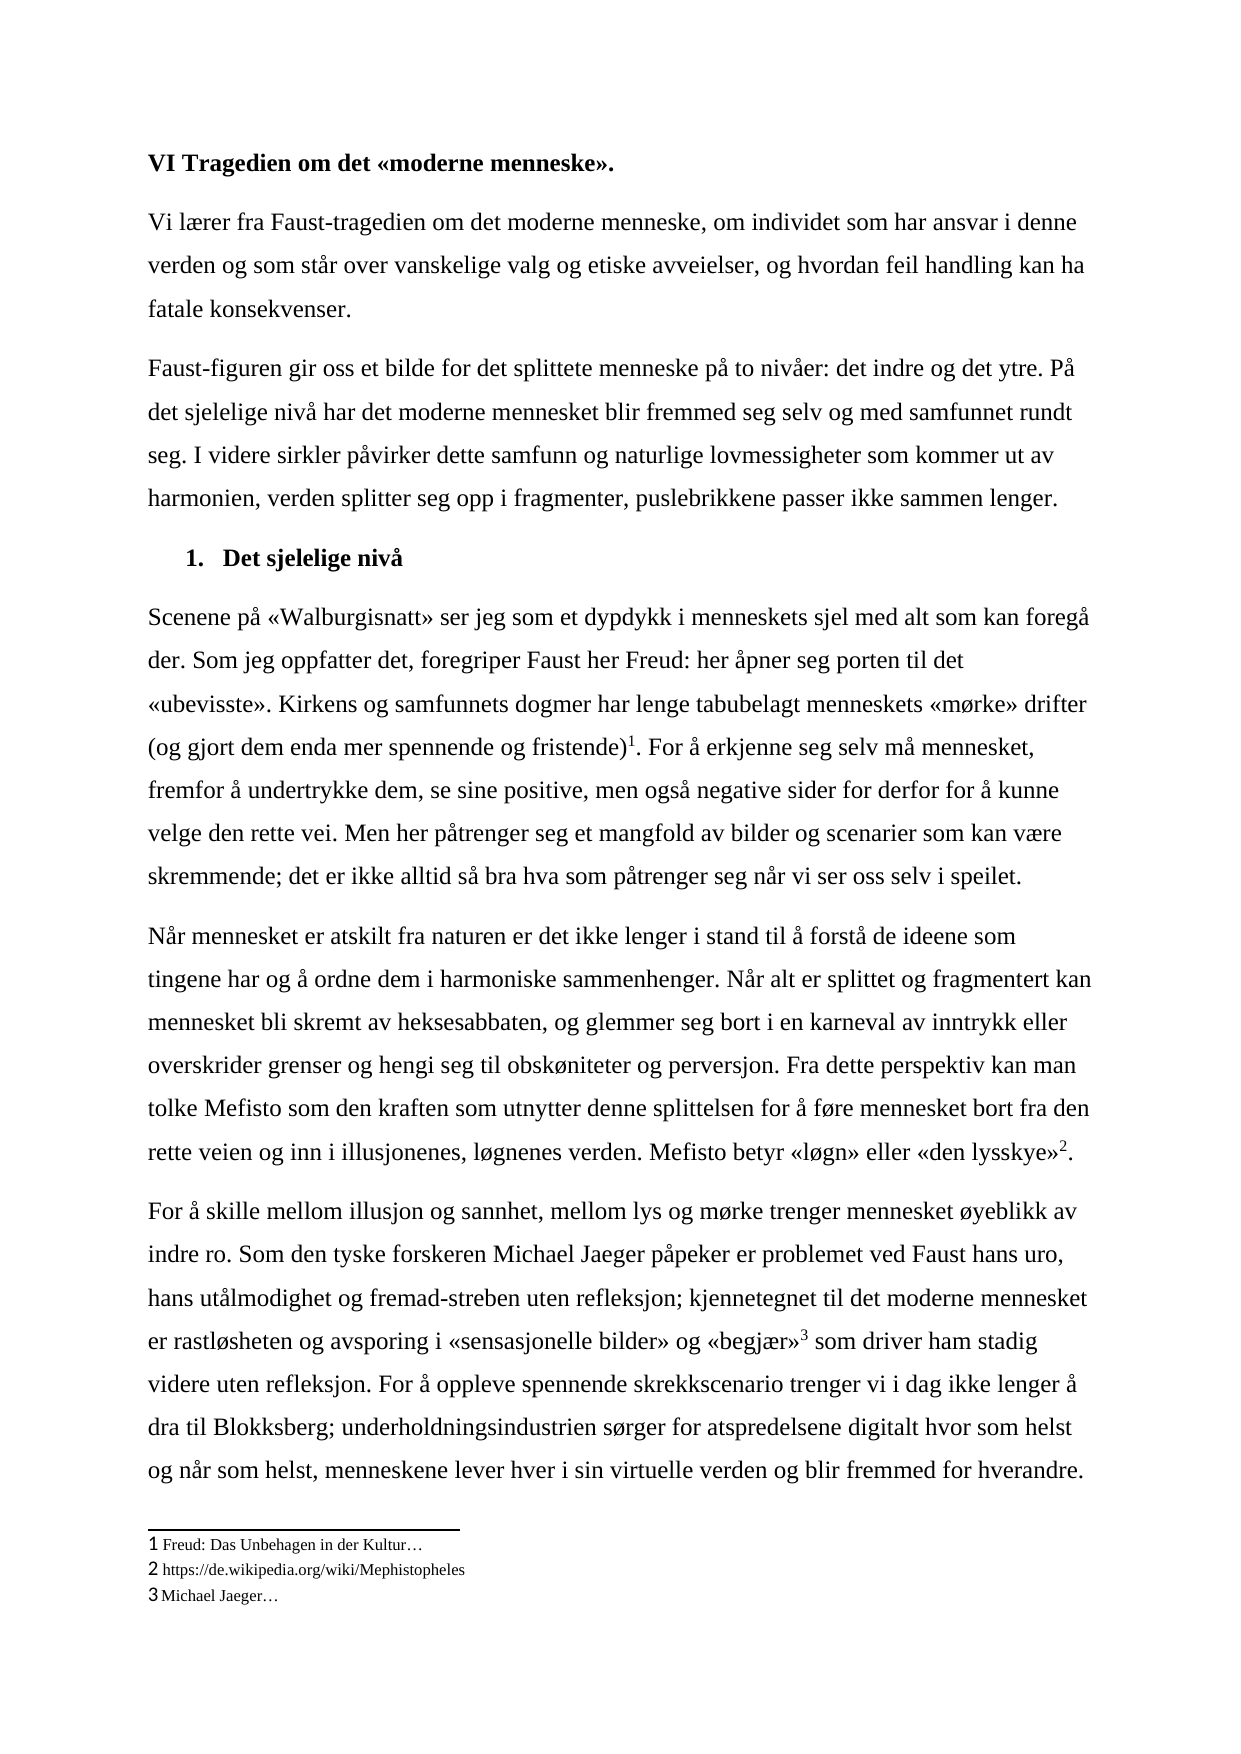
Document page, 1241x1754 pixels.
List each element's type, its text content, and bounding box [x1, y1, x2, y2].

text For å skille mellom illusjon og sannhet, mellom lys og mørke trenger mennesket øyeblikk av indre ro. Som den tyske forskeren Michael Jaeger påpeker er problemet ved Faust hans uro, hans utålmodighet og fremad-streben uten refleksjon; kjennetegnet til det moderne mennesket er rastløsheten og avsporing i «sensasjonelle bilder» og «begjær» som driver ham stadig videre uten refleksjon. For å oppleve spennende skrekkscenario trenger vi i dag ikke lenger å dra til Blokksberg; underholdningsindustrien sørger for atspredelsene digitalt hvor som helst og når som helst, menneskene lever hver i sin virtuelle verden og blir fremmed for hverandre. [148, 1196, 1093, 1484]
text https://de.wikipedia.org/wiki/Mephistopheles [148, 1556, 1093, 1581]
text Faust-figuren gir oss et bilde for det splittete menneske på to nivåer: det indre og det ytre. På det sjelelige nivå har det moderne mennesket blir fremmed seg selv og med samfunnet rundt seg. I videre sirkler påvirker dette samfunn og naturlige lovmessigheter som kommer ut av harmonien, verden splitter seg opp i fragmenter, puslebrikkene passer ikke sammen lenger. [148, 353, 1093, 512]
text Når mennesket er atskilt fra naturen er det ikke lenger i stand til å forstå de ideene som tingene har og å ordne dem i harmoniske sammenhenger. Når alt er splittet og fragmentert kan mennesket bli skremt av heksesabbaten, og glemmer seg bort i en karneval av inntrykk eller overskrider grenser og hengi seg til obskøniteter og perversjon. Fra dette perspektiv kan man tolke Mefisto som den kraften som utnytter denne splittelsen for å føre mennesket bort fra den rette veien og inn i illusjonenes, løgnenes verden. Mefisto betyr «løgn» eller «den lysskye». [148, 921, 1093, 1165]
text Freud: Das Unbehagen in der Kultur… [148, 1530, 1093, 1556]
text Scenene på «Walburgisnatt» ser jeg som et dypdykk i menneskets sjel med alt som kan foregå der. Som jeg oppfatter det, foregriper Faust her Freud: her åpner seg porten til det «ubevisste». Kirkens og samfunnets dogmer har lenge tabubelagt menneskets «mørke» drifter (og gjort dem enda mer spennende og fristende). For å erkjenne seg selv må mennesket, fremfor å undertrykke dem, se sine positive, men også negative sider for derfor for å kunne velge den rette vei. Men her påtrenger seg et mangfold av bilder og scenarier som kan være skremmende; det er ikke alltid så bra hva som påtrenger seg når vi ser oss selv i speilet. [148, 602, 1093, 890]
text Michael Jaeger… [148, 1581, 1093, 1606]
text Vi lærer fra Faust-tragedien om det moderne menneske, om individet som har ansvar i denne verden og som står over vanskelige valg og etiske avveielser, og hvordan feil handling kan ha fatale konsekvenser. [148, 207, 1093, 322]
list Det sjelelige nivå [185, 543, 1093, 571]
text VI Tragedien om det «moderne menneske». [148, 148, 1093, 176]
